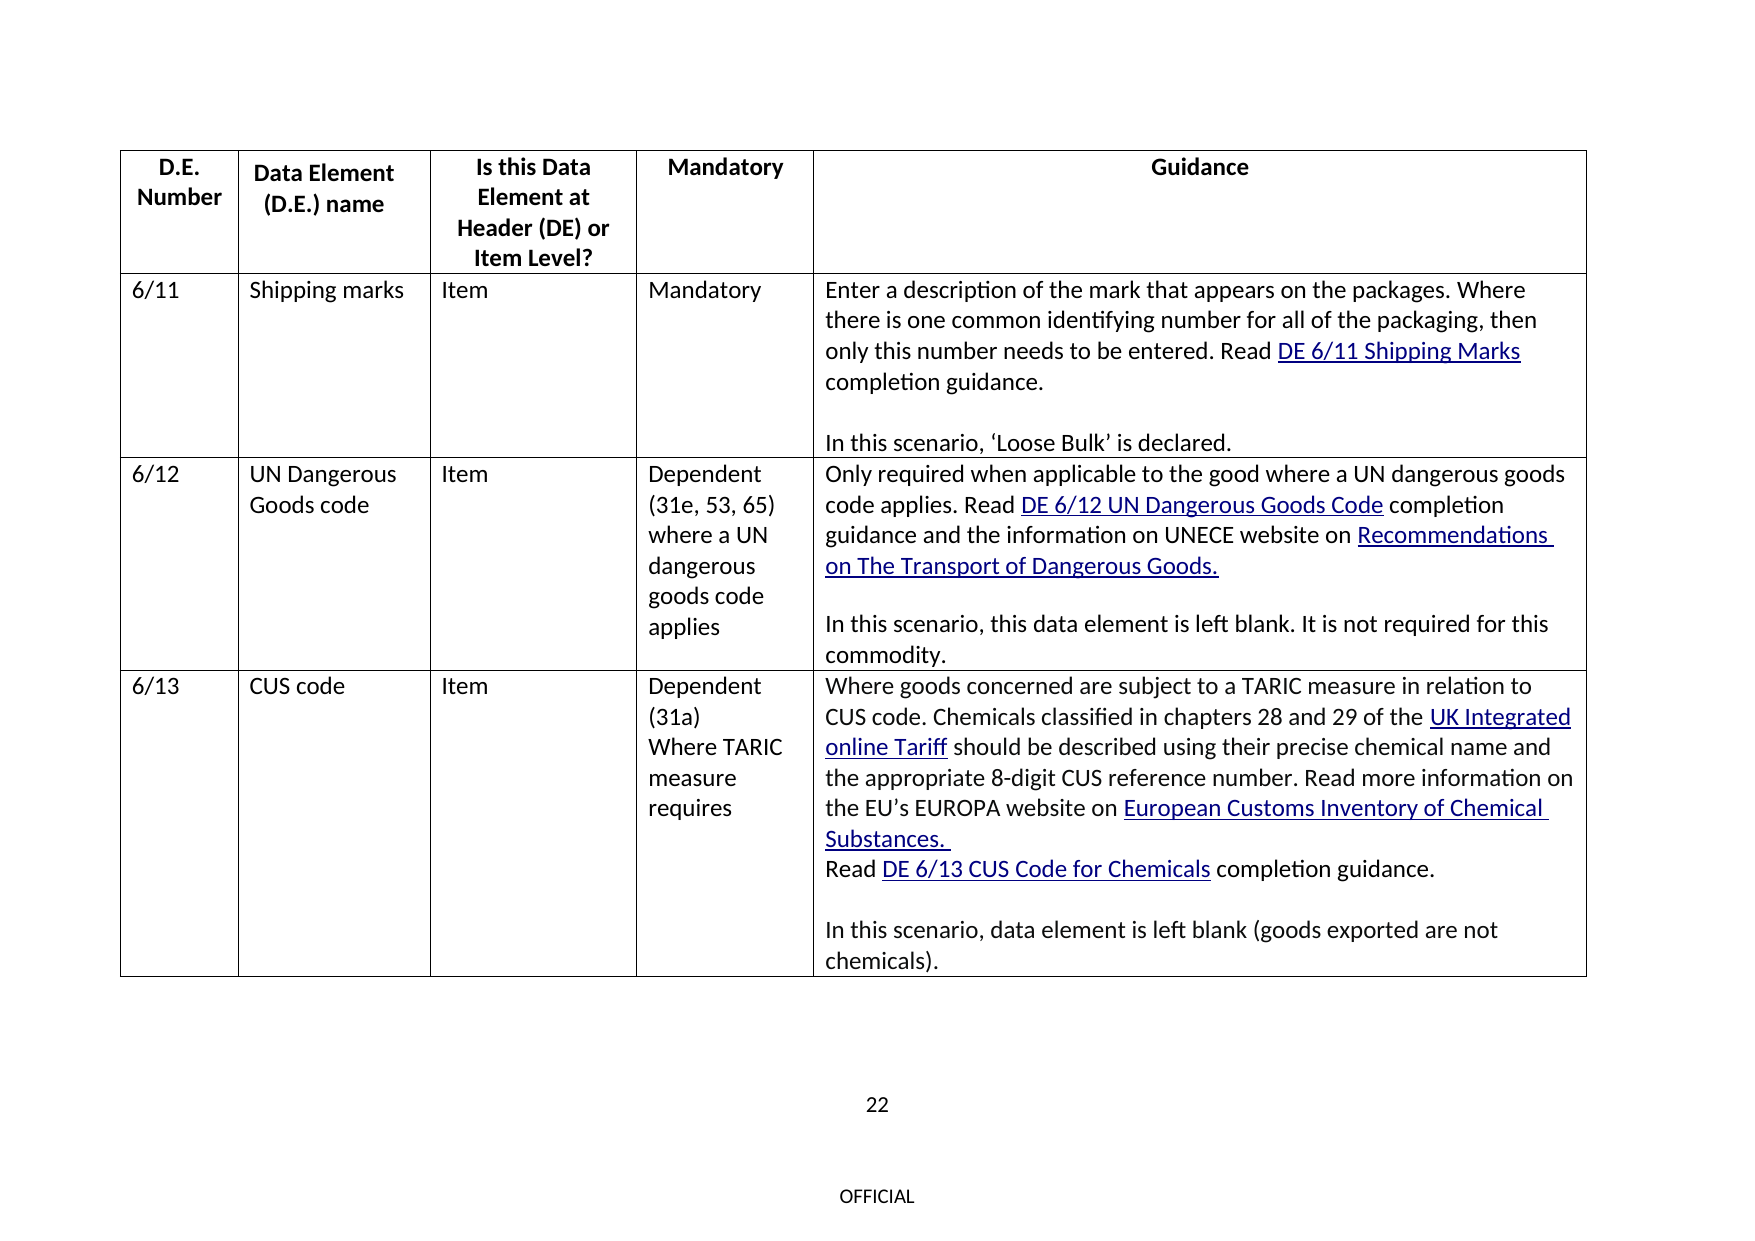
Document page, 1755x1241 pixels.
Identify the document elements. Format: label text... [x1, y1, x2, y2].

table_header D.E. Number [121, 151, 238, 273]
table_header Guidance [814, 151, 1586, 273]
table_cell 6/13 [121, 671, 238, 976]
table_cell UN Dangerous Goods code [239, 458, 430, 669]
table_cell 6/11 [121, 274, 238, 457]
table_cell Dependent (31e, 53, 65) where a UN dangerous goods code applies [637, 458, 813, 669]
table_cell 6/12 [121, 458, 238, 669]
table_cell CUS code [239, 671, 430, 976]
table_header Is this Data Element at Header (DE) or Item Level? [431, 151, 636, 273]
table_cell Item [431, 671, 636, 976]
table_cell Item [431, 458, 636, 669]
table_cell Mandatory [637, 274, 813, 457]
table_cell Only required when applicable to the good where a UN dangerous goods code applies. Read DE 6/12 UN Dangerous Goods Code completion guidance and the information on UNECE website on Recommendations on The Transport of Dangerous Goods. In this scenario, this data element is left blank. It is not required for this commodity. [814, 458, 1586, 669]
table_cell Item [431, 274, 636, 457]
table_header Data Element (D.E.) name [239, 151, 430, 273]
table_cell Shipping marks [239, 274, 430, 457]
table_header Mandatory [637, 151, 813, 273]
table_cell Dependent (31a) Where TARIC measure requires [637, 671, 813, 976]
table_cell Where goods concerned are subject to a TARIC measure in relation to CUS code. Chemicals classified in chapters 28 and 29 of the UK Integrated online Tariff should be described using their precise chemical name and the appropriate 8-digit CUS reference number. Read more information on the EU’s EUROPA website on European Customs Inventory of Chemical Substances. Read DE 6/13 CUS Code for Chemicals completion guidance. In this scenario, data element is left blank (goods exported are not chemicals). [814, 671, 1586, 976]
table_cell Enter a description of the mark that appears on the packages. Where there is one common identifying number for all of the packaging, then only this number needs to be entered. Read DE 6/11 Shipping Marks completion guidance. In this scenario, ‘Loose Bulk’ is declared. [814, 274, 1586, 457]
